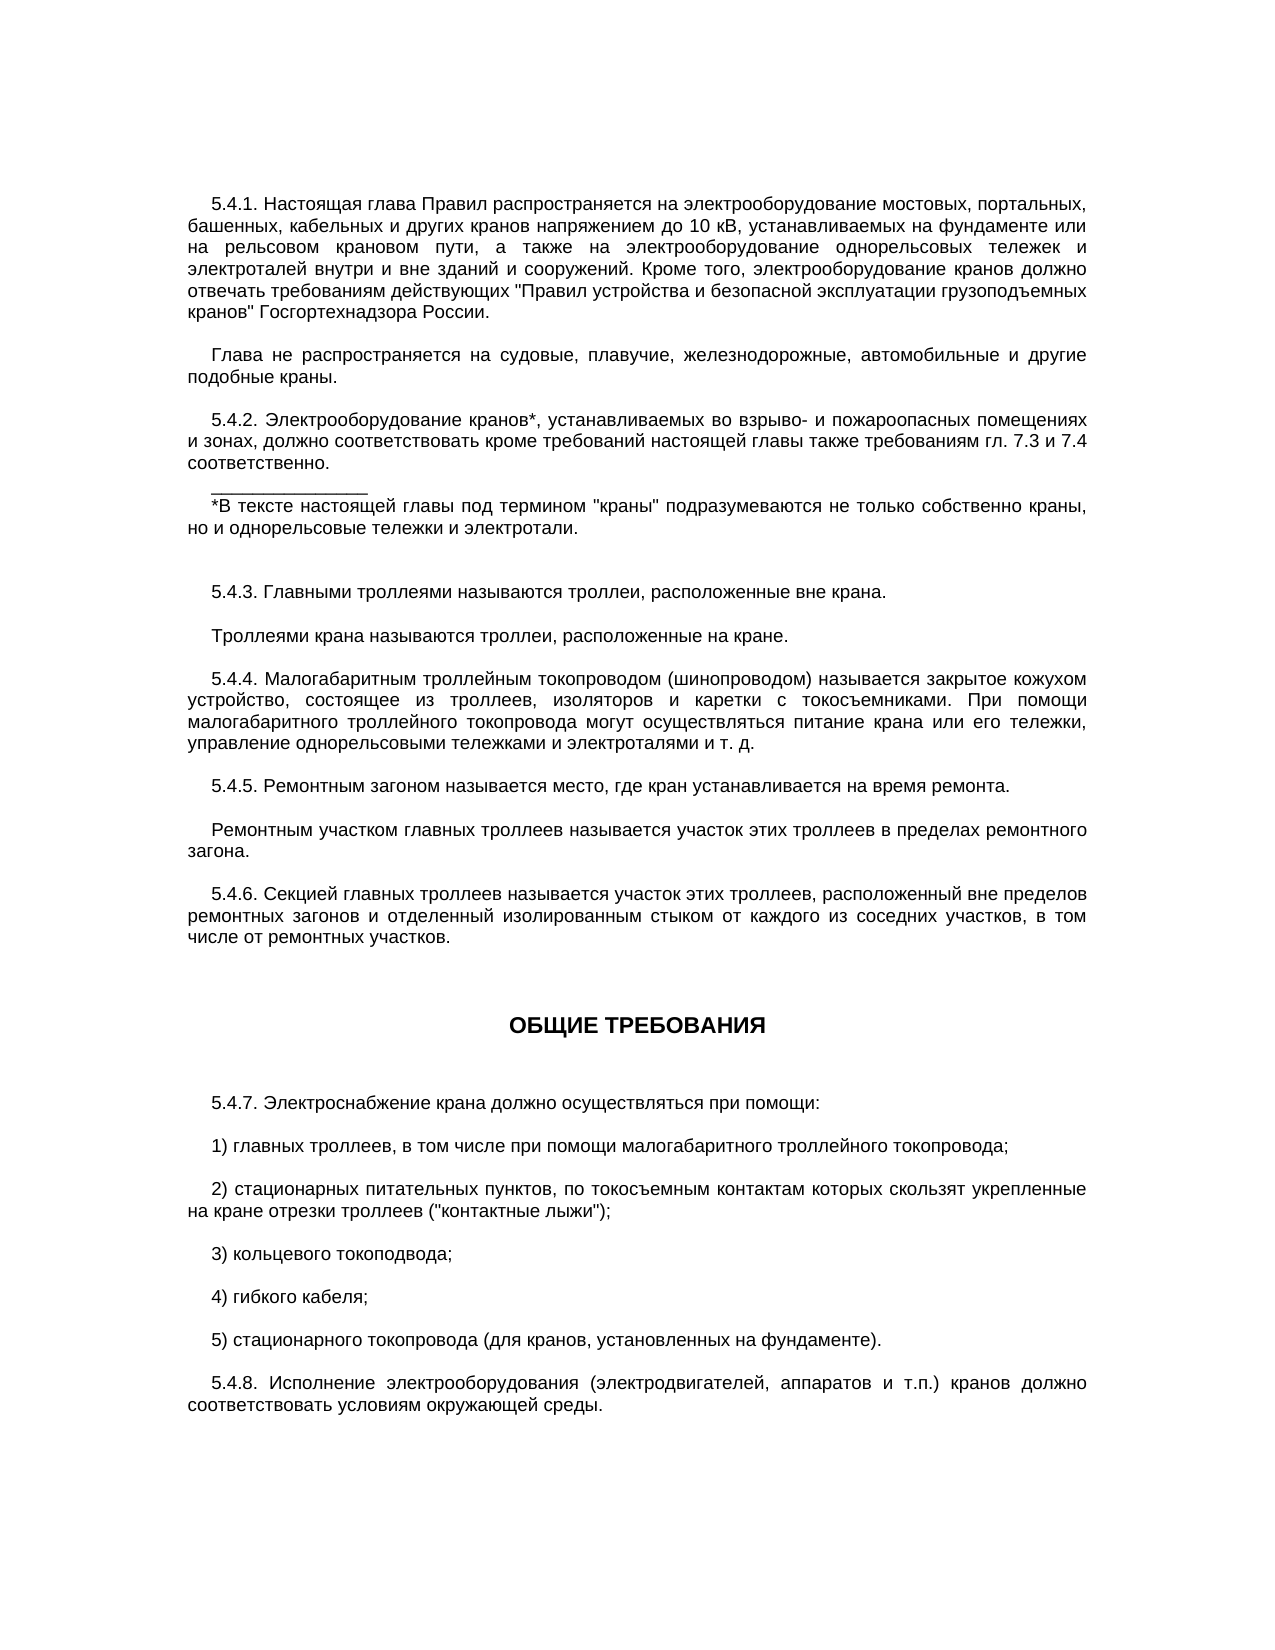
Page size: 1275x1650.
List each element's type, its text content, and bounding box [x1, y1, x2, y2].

text *В тексте настоящей главы под термином "краны" подразумеваются не только собственно краны, но и однорельсовые тележки и электротали. [187, 495, 1087, 538]
text 5) стационарного токопровода (для кранов, установленных на фундаменте). [187, 1329, 1087, 1350]
text 2) стационарных питательных пунктов, по токосъемным контактам которых скользят укрепленные на кране отрезки троллеев ("контактные лыжи"); [187, 1178, 1087, 1221]
text 4) гибкого кабеля; [187, 1286, 1087, 1307]
text 1) главных троллеев, в том числе при помощи малогабаритного троллейного токопровода; [187, 1135, 1087, 1156]
text 5.4.1. Настоящая глава Правил распространяется на электрооборудование мостовых, портальных, башенных, кабельных и других кранов напряжением до 10 кВ, устанавливаемых на фундаменте или на рельсовом крановом пути, а также на электрооборудование однорельсовых тележек и электроталей внутри и вне зданий и сооружений. Кроме того, электрооборудование кранов должно отвечать требованиям действующих "Правил устройства и безопасной эксплуатации грузоподъемных кранов" Госгортехнадзора России. [187, 193, 1087, 322]
text 5.4.7. Электроснабжение крана должно осуществляться при помощи: [187, 1092, 1087, 1113]
subtitle ОБЩИЕ ТРЕБОВАНИЯ [187, 1012, 1087, 1039]
text 5.4.2. Электрооборудование кранов*, устанавливаемых во взрыво- и пожароопасных помещениях и зонах, должно соответствовать кроме требований настоящей главы также требованиям гл. 7.3 и 7.4 соответственно. [187, 409, 1087, 473]
text Глава не распространяется на судовые, плавучие, железнодорожные, автомобильные и другие подобные краны. [187, 344, 1087, 387]
text Троллеями крана называются троллеи, расположенные на кране. [187, 624, 1087, 646]
text Ремонтным участком главных троллеев называется участок этих троллеев в пределах ремонтного загона. [187, 818, 1087, 862]
text 5.4.6. Секцией главных троллеев называется участок этих троллеев, расположенный вне пределов ремонтных загонов и отделенный изолированным стыком от каждого из соседних участков, в том числе от ремонтных участков. [187, 883, 1087, 948]
text 5.4.4. Малогабаритным троллейным токопроводом (шинопроводом) называется закрытое кожухом устройство, состоящее из троллеев, изоляторов и каретки с токосъемниками. При помощи малогабаритного троллейного токопровода могут осуществляться питание крана или его тележки, управление однорельсовыми тележками и электроталями и т. д. [187, 667, 1087, 754]
text _______________ [187, 473, 1087, 495]
text 5.4.5. Ремонтным загоном называется место, где кран устанавливается на время ремонта. [187, 775, 1087, 797]
text 5.4.8. Исполнение электрооборудования (электродвигателей, аппаратов и т.п.) кранов должно соответствовать условиям окружающей среды. [187, 1372, 1087, 1415]
text 3) кольцевого токоподвода; [187, 1242, 1087, 1264]
text 5.4.3. Главными троллеями называются троллеи, расположенные вне крана. [187, 581, 1087, 603]
